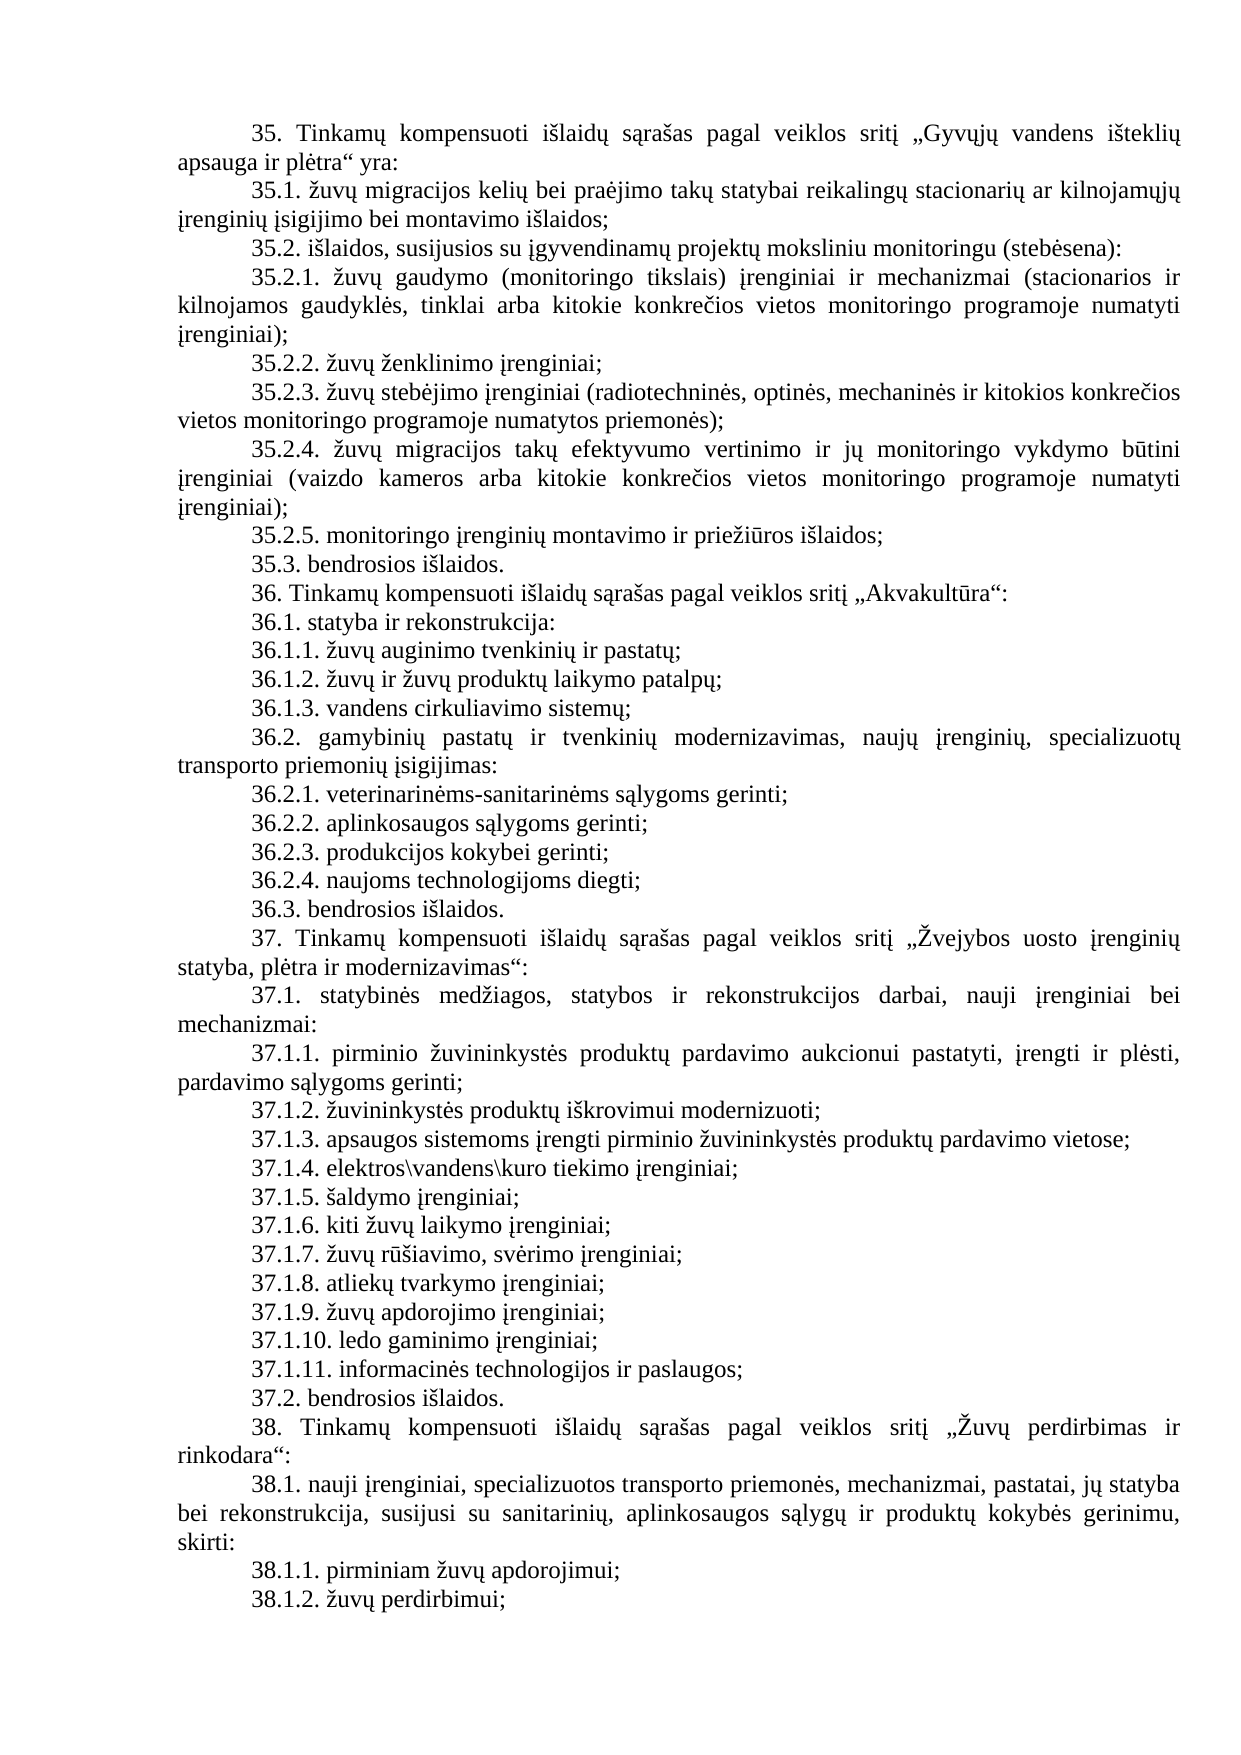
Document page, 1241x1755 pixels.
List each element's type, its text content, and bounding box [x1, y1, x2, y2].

text 37.1.9. žuvų apdorojimo įrenginiai; [177, 1297, 1181, 1326]
text 36.2. gamybinių pastatų ir tvenkinių modernizavimas, naujų įrenginių, specializuotų transporto priemonių įsigijimas: [177, 722, 1181, 779]
text 38.1.2. žuvų perdirbimui; [177, 1584, 1181, 1613]
text 36. Tinkamų kompensuoti išlaidų sąrašas pagal veiklos sritį „Akvakultūra“: [177, 578, 1181, 607]
text 36.2.3. produkcijos kokybei gerinti; [177, 837, 1181, 866]
text 37.1.1. pirminio žuvininkystės produktų pardavimo aukcionui pastatyti, įrengti ir plėsti, pardavimo sąlygoms gerinti; [177, 1038, 1181, 1096]
text 35. Tinkamų kompensuoti išlaidų sąrašas pagal veiklos sritį „Gyvųjų vandens išteklių apsauga ir plėtra“ yra: [177, 118, 1181, 176]
text 37.2. bendrosios išlaidos. [177, 1383, 1181, 1412]
text 35.2.5. monitoringo įrenginių montavimo ir priežiūros išlaidos; [177, 521, 1181, 549]
text 35.2. išlaidos, susijusios su įgyvendinamų projektų moksliniu monitoringu (stebėsena): [177, 233, 1181, 262]
text 36.3. bendrosios išlaidos. [177, 894, 1181, 923]
text 35.2.4. žuvų migracijos takų efektyvumo vertinimo ir jų monitoringo vykdymo būtini įrenginiai (vaizdo kameros arba kitokie konkrečios vietos monitoringo programoje numatyti įrenginiai); [177, 434, 1181, 521]
text 36.1.3. vandens cirkuliavimo sistemų; [177, 693, 1181, 722]
text 35.2.1. žuvų gaudymo (monitoringo tikslais) įrenginiai ir mechanizmai (stacionarios ir kilnojamos gaudyklės, tinklai arba kitokie konkrečios vietos monitoringo programoje numatyti įrenginiai); [177, 262, 1181, 348]
text 36.1.1. žuvų auginimo tvenkinių ir pastatų; [177, 636, 1181, 664]
text 36.2.1. veterinarinėms-sanitarinėms sąlygoms gerinti; [177, 779, 1181, 808]
text 36.1. statyba ir rekonstrukcija: [177, 607, 1181, 636]
text 37.1. statybinės medžiagos, statybos ir rekonstrukcijos darbai, nauji įrenginiai bei mechanizmai: [177, 981, 1181, 1038]
text 37. Tinkamų kompensuoti išlaidų sąrašas pagal veiklos sritį „Žvejybos uosto įrenginių statyba, plėtra ir modernizavimas“: [177, 923, 1181, 981]
text 35.1. žuvų migracijos kelių bei praėjimo takų statybai reikalingų stacionarių ar kilnojamųjų įrenginių įsigijimo bei montavimo išlaidos; [177, 176, 1181, 233]
text 37.1.11. informacinės technologijos ir paslaugos; [177, 1354, 1181, 1383]
text 37.1.6. kiti žuvų laikymo įrenginiai; [177, 1211, 1181, 1239]
text 36.2.4. naujoms technologijoms diegti; [177, 866, 1181, 894]
text 37.1.2. žuvininkystės produktų iškrovimui modernizuoti; [177, 1096, 1181, 1124]
text 38. Tinkamų kompensuoti išlaidų sąrašas pagal veiklos sritį „Žuvų perdirbimas ir rinkodara“: [177, 1412, 1181, 1469]
text 37.1.8. atliekų tvarkymo įrenginiai; [177, 1268, 1181, 1297]
text 37.1.7. žuvų rūšiavimo, svėrimo įrenginiai; [177, 1239, 1181, 1268]
text 35.2.3. žuvų stebėjimo įrenginiai (radiotechninės, optinės, mechaninės ir kitokios konkrečios vietos monitoringo programoje numatytos priemonės); [177, 377, 1181, 434]
text 38.1. nauji įrenginiai, specializuotos transporto priemonės, mechanizmai, pastatai, jų statyba bei rekonstrukcija, susijusi su sanitarinių, aplinkosaugos sąlygų ir produktų kokybės gerinimu, skirti: [177, 1469, 1181, 1556]
text 38.1.1. pirminiam žuvų apdorojimui; [177, 1556, 1181, 1584]
text 37.1.5. šaldymo įrenginiai; [177, 1182, 1181, 1211]
text 37.1.10. ledo gaminimo įrenginiai; [177, 1326, 1181, 1354]
text 36.1.2. žuvų ir žuvų produktų laikymo patalpų; [177, 664, 1181, 693]
text 36.2.2. aplinkosaugos sąlygoms gerinti; [177, 808, 1181, 837]
text 37.1.4. elektros\vandens\kuro tiekimo įrenginiai; [177, 1153, 1181, 1182]
text 35.3. bendrosios išlaidos. [177, 549, 1181, 578]
text 37.1.3. apsaugos sistemoms įrengti pirminio žuvininkystės produktų pardavimo vietose; [177, 1124, 1181, 1153]
text 35.2.2. žuvų ženklinimo įrenginiai; [177, 348, 1181, 377]
